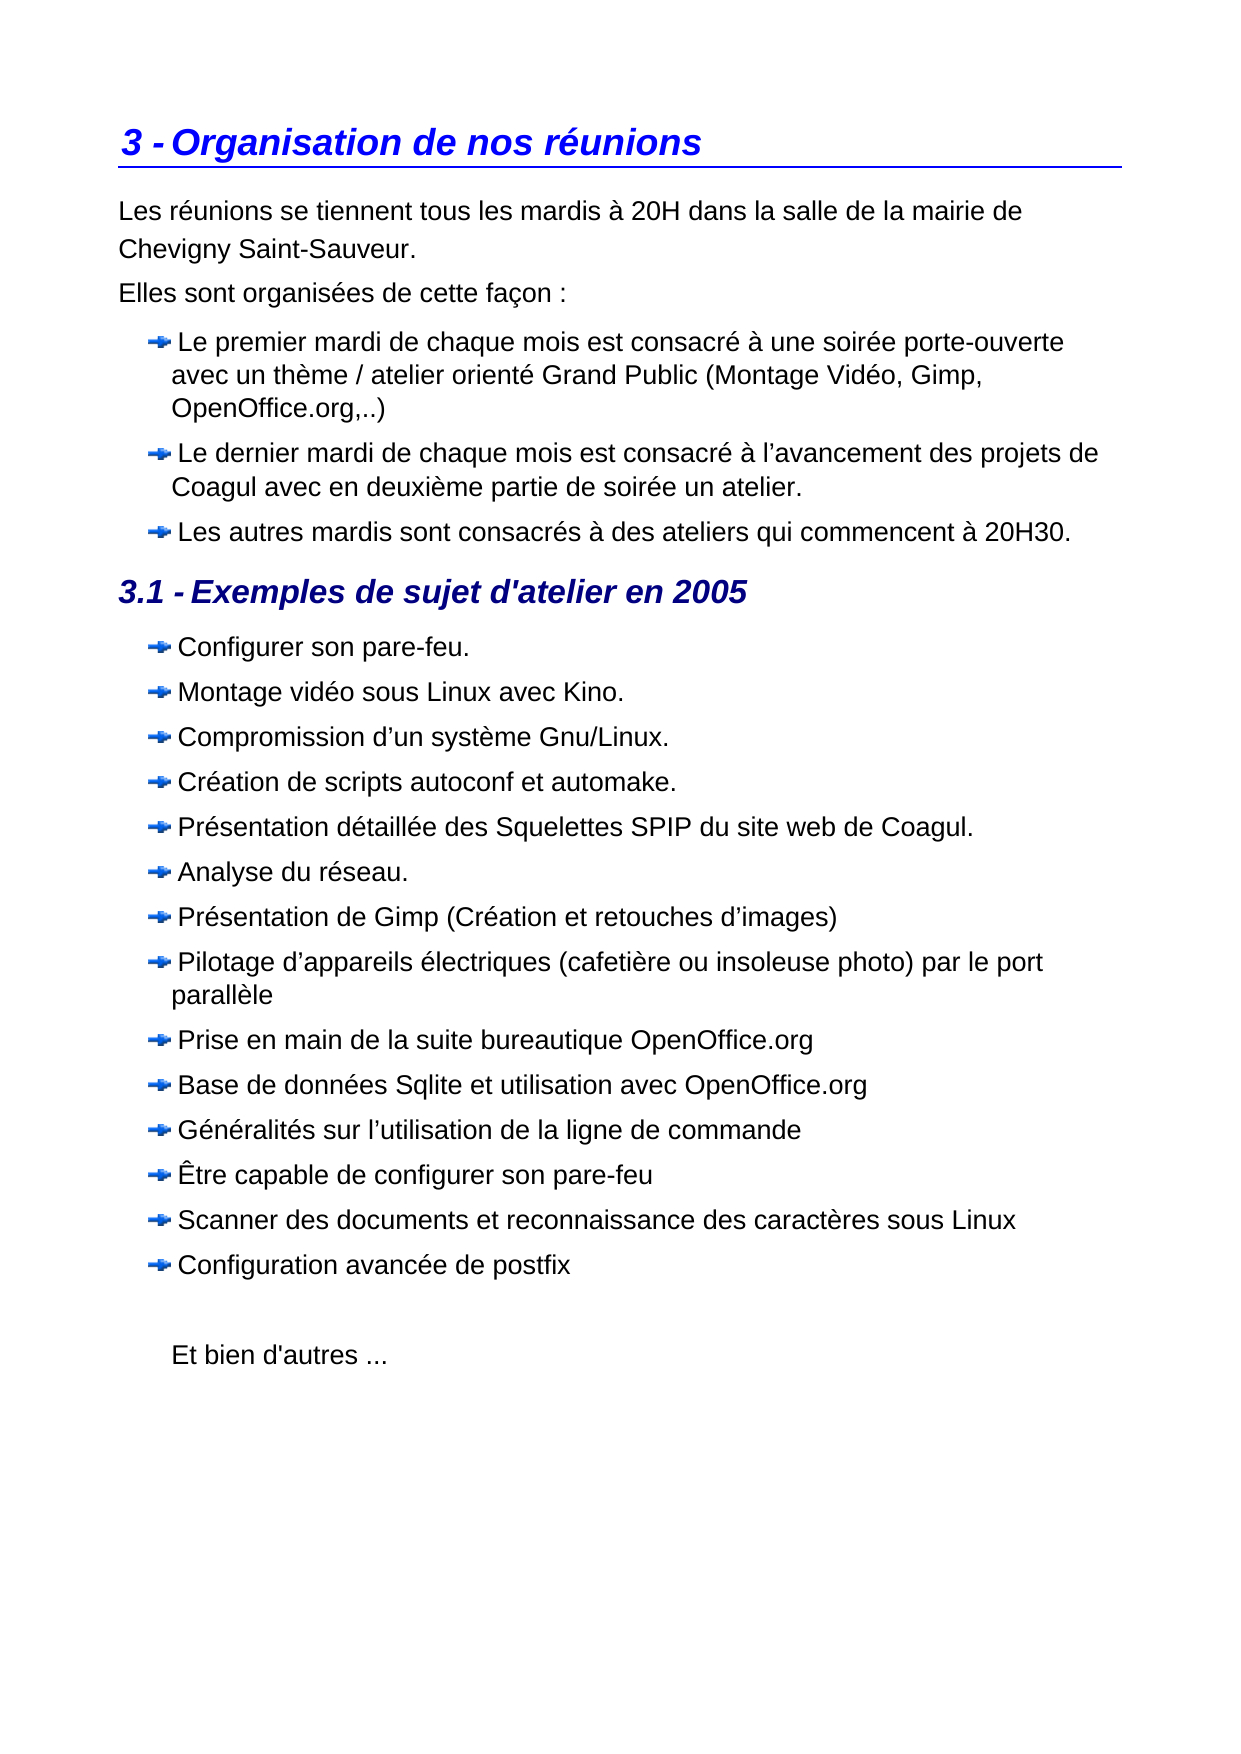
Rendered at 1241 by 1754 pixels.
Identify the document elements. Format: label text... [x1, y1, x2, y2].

picture [148, 526, 171, 538]
list Prise en main de la suite bureautique OpenOffice.org [148, 1025, 1122, 1055]
picture [148, 1124, 171, 1136]
list Configurer son pare-feu. [148, 632, 1122, 662]
list Compromission d’un système Gnu/Linux. [148, 722, 1122, 752]
picture [148, 776, 171, 788]
list Présentation de Gimp (Création et retouches d’images) [148, 902, 1122, 932]
picture [148, 911, 171, 923]
list Montage vidéo sous Linux avec Kino. [148, 677, 1122, 707]
picture [148, 1259, 171, 1271]
list Configuration avancée de postfix [148, 1250, 1122, 1280]
list Le dernier mardi de chaque mois est consacré à l’avancement des projets de Coagul avec en deuxième partie de soirée un atelier. [148, 438, 1122, 502]
picture [148, 1214, 171, 1226]
picture [148, 821, 171, 833]
list Les autres mardis sont consacrés à des ateliers qui commencent à 20H30. [148, 517, 1122, 547]
list Création de scripts autoconf et automake. [148, 767, 1122, 797]
picture [148, 641, 171, 653]
picture [148, 448, 171, 460]
list Être capable de configurer son pare-feu [148, 1160, 1122, 1190]
picture [148, 1079, 171, 1091]
picture [148, 956, 171, 968]
list Généralités sur l’utilisation de la ligne de commande [148, 1115, 1122, 1145]
list Et bien d'autres ... [148, 1340, 1122, 1370]
picture [148, 1169, 171, 1181]
list Présentation détaillée des Squelettes SPIP du site web de Coagul. [148, 812, 1122, 842]
text Elles sont organisées de cette façon : [118, 277, 1122, 308]
text Les réunions se tiennent tous les mardis à 20H dans la salle de la mairie de Chevigny Saint-Sauveur. [118, 196, 1122, 264]
subtitle Organisation de nos réunions [118, 118, 1122, 166]
picture [148, 866, 171, 878]
picture [148, 336, 171, 348]
list Analyse du réseau. [148, 857, 1122, 887]
list Pilotage d’appareils électriques (cafetière ou insoleuse photo) par le port parallèle [148, 947, 1122, 1010]
list Le premier mardi de chaque mois est consacré à une soirée porte-ouverte avec un thème / atelier orienté Grand Public (Montage Vidéo, Gimp, OpenOffice.org,..) [148, 327, 1122, 424]
subtitle Exemples de sujet d'atelier en 2005 [118, 574, 1122, 611]
picture [148, 686, 171, 698]
picture [148, 1034, 171, 1046]
list Base de données Sqlite et utilisation avec OpenOffice.org [148, 1070, 1122, 1100]
picture [148, 731, 171, 743]
list Scanner des documents et reconnaissance des caractères sous Linux [148, 1205, 1122, 1235]
